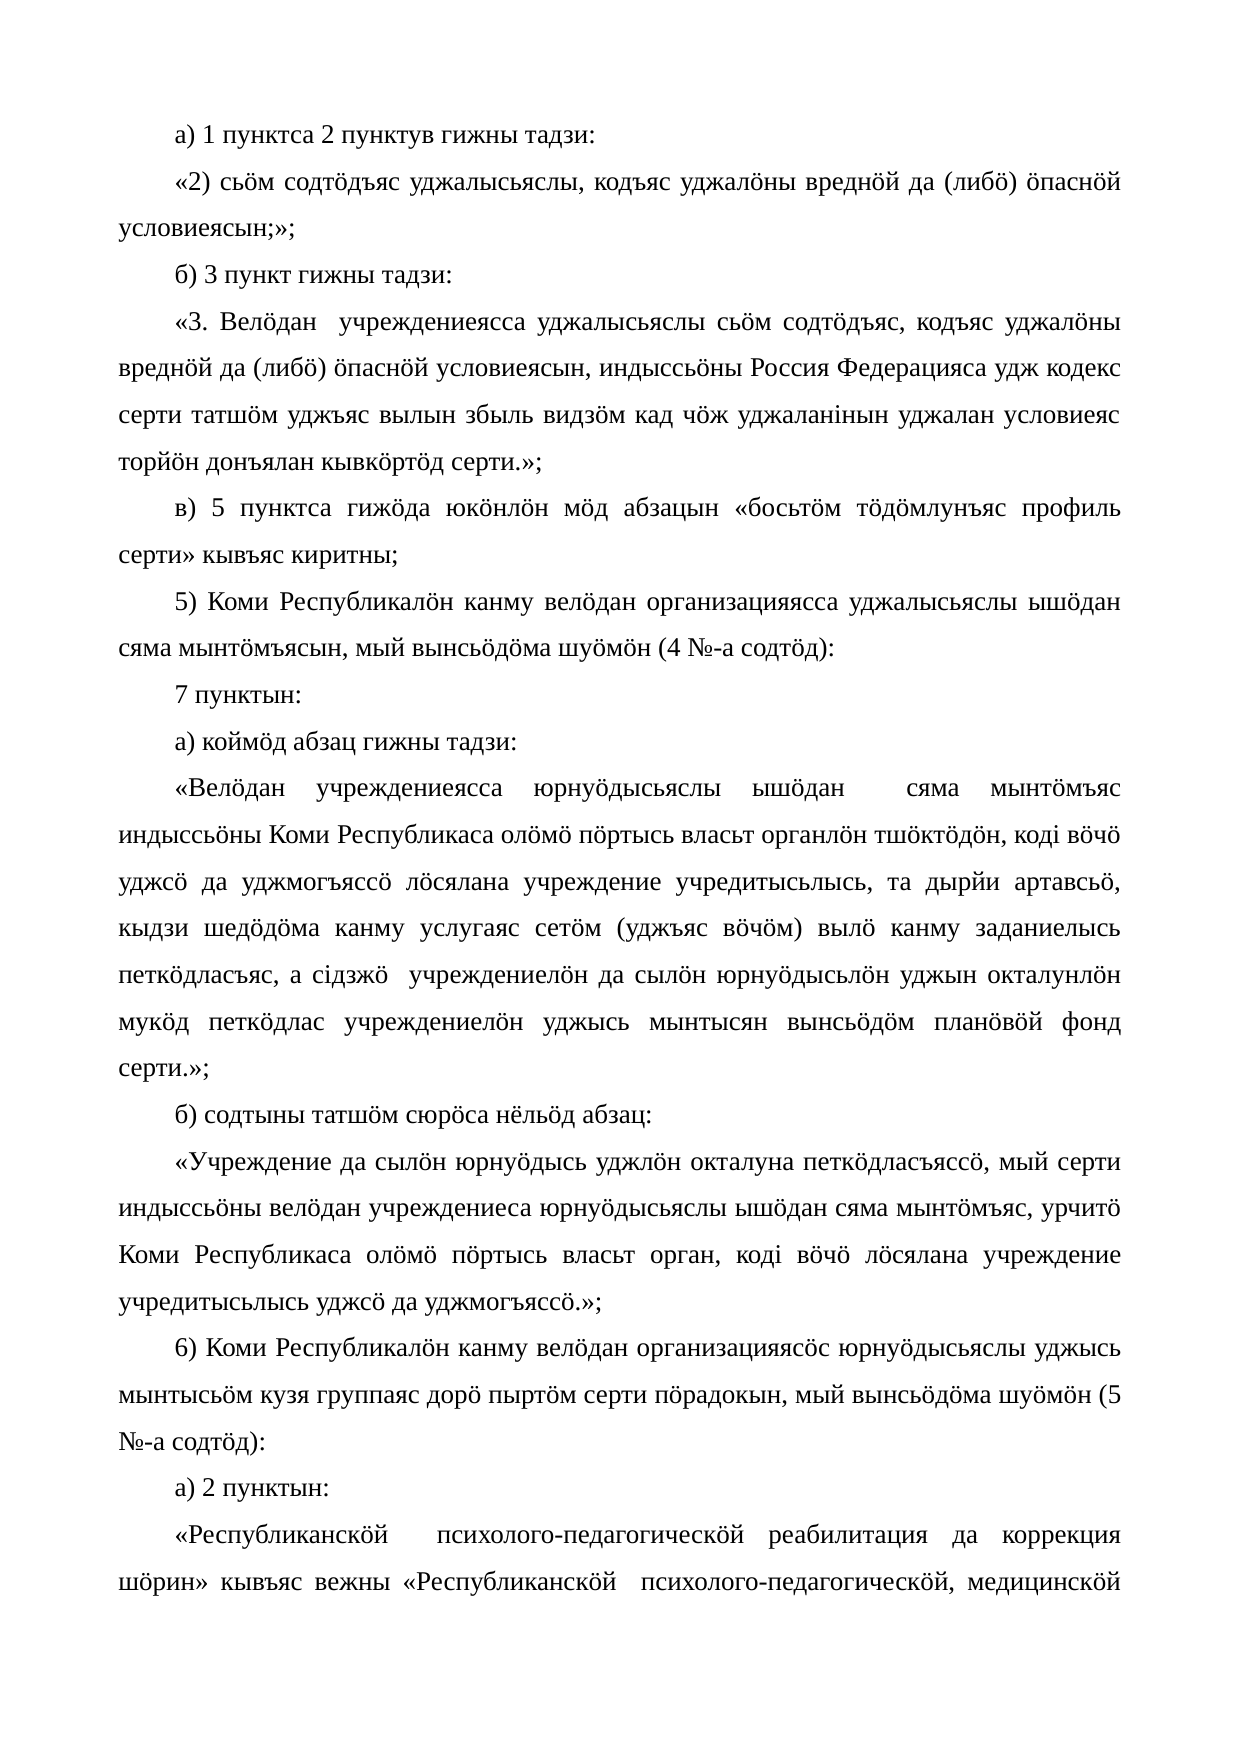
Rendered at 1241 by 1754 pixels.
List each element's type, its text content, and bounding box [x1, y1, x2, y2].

text «Учреждение да сылӧн юрнуӧдысь уджлӧн окталуна петкӧдласъяссӧ, мый серти индыссьӧны велӧдан учреждениеса юрнуӧдысьяслы ышӧдан сяма мынтӧмъяс, урчитӧ Коми Республикаса олӧмӧ пӧртысь власьт орган, коді вӧчӧ лӧсялана учреждение учредитысьлысь уджсӧ да уджмогъяссӧ.»; [118, 1145, 1122, 1316]
text б) 3 пункт гижны тадзи: [118, 258, 1122, 289]
text 5) Коми Республикалӧн канму велӧдан организацияясса уджалысьяслы ышӧдан сяма мынтӧмъясын, мый вынсьӧдӧма шуӧмӧн (4 №-а содтӧд): [118, 585, 1122, 663]
text 7 пунктын: [118, 678, 1122, 709]
text 6) Коми Республикалӧн канму велӧдан организацияясӧс юрнуӧдысьяслы уджысь мынтысьӧм кузя группаяс дорӧ пыртӧм серти пӧрадокын, мый вынсьӧдӧма шуӧмӧн (5 №-а содтӧд): [118, 1331, 1122, 1456]
text «Велӧдан учреждениеясса юрнуӧдысьяслы ышӧдан сяма мынтӧмъяс индыссьӧны Коми Республикаса олӧмӧ пӧртысь власьт органлӧн тшӧктӧдӧн, коді вӧчӧ уджсӧ да уджмогъяссӧ лӧсялана учреждение учредитысьлысь, та дырйи артавсьӧ, кыдзи шедӧдӧма канму услугаяс сетӧм (уджъяс вӧчӧм) вылӧ канму заданиелысь петкӧдласъяс, а сідзжӧ учреждениелӧн да сылӧн юрнуӧдысьлӧн уджын окталунлӧн мукӧд петкӧдлас учреждениелӧн уджысь мынтысян вынсьӧдӧм планӧвӧй фонд серти.»; [118, 771, 1122, 1083]
text б) содтыны татшӧм сюрӧса нёльӧд абзац: [118, 1098, 1122, 1129]
text «2) сьӧм содтӧдъяс уджалысьяслы, кодъяс уджалӧны вреднӧй да (либӧ) ӧпаснӧй условиеясын;»; [118, 165, 1122, 243]
text «Республиканскӧй психолого-педагогическӧй реабилитация да коррекция шӧрин» кывъяс вежны «Республиканскӧй психолого-педагогическӧй, медицинскӧй [118, 1518, 1122, 1596]
text в) 5 пунктса гижӧда юкӧнлӧн мӧд абзацын «босьтӧм тӧдӧмлунъяс профиль серти» кывъяс киритны; [118, 491, 1122, 569]
text а) 1 пунктса 2 пунктув гижны тадзи: [118, 118, 1122, 149]
text а) 2 пунктын: [118, 1471, 1122, 1503]
text «3. Велӧдан учреждениеясса уджалысьяслы сьӧм содтӧдъяс, кодъяс уджалӧны вреднӧй да (либӧ) ӧпаснӧй условиеясын, индыссьӧны Россия Федерацияса удж кодекс серти татшӧм уджъяс вылын збыль видзӧм кад чӧж уджаланінын уджалан условиеяс торйӧн донъялан кывкӧртӧд серти.»; [118, 305, 1122, 476]
text а) коймӧд абзац гижны тадзи: [118, 725, 1122, 756]
